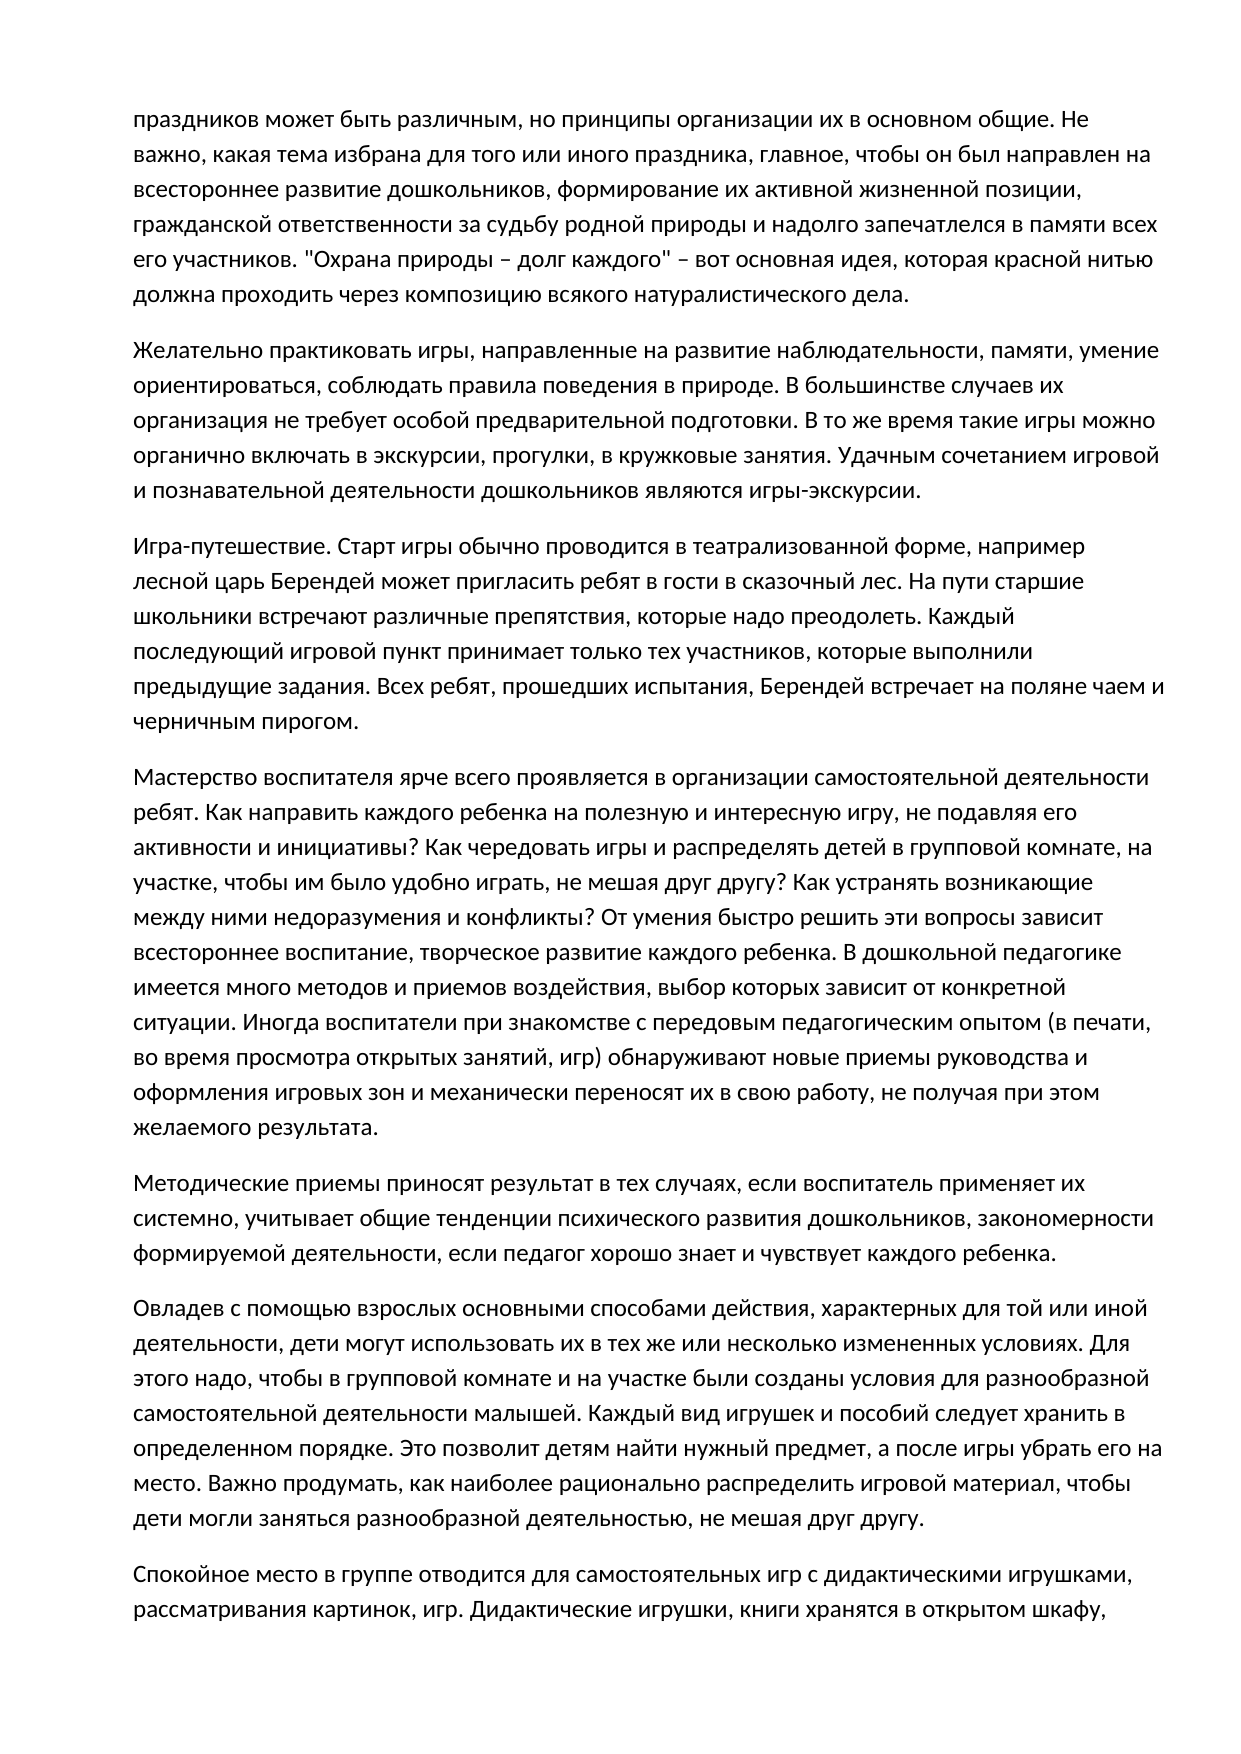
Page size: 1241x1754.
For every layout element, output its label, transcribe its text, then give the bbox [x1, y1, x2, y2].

text праздников может быть различным, но принципы организации их в основном общие. Не важно, какая тема избрана для того или иного праздника, главное, чтобы он был направлен на всестороннее развитие дошкольников, формирование их активной жизненной позиции, гражданской ответственности за судьбу родной природы и надолго запечатлелся в памяти всех его участников. "Охрана природы – долг каждого" – вот основная идея, которая красной нитью должна проходить через композицию всякого натуралистического дела. [133, 103, 1167, 309]
text Методические приемы приносят результат в тех случаях, если воспитатель применяет их системно, учитывает общие тенденции психического развития дошкольников, закономерности формируемой деятельности, если педагог хорошо знает и чувствует каждого ребенка. [133, 1167, 1167, 1267]
text Овладев с помощью взрослых основными способами действия, характерных для той или иной деятельности, дети могут использовать их в тех же или несколько измененных условиях. Для этого надо, чтобы в групповой комнате и на участке были созданы условия для разнообразной самостоятельной деятельности малышей. Каждый вид игрушек и пособий следует хранить в определенном порядке. Это позволит детям найти нужный предмет, а после игры убрать его на место. Важно продумать, как наиболее рационально распределить игровой материал, чтобы дети могли заняться разнообразной деятельностью, не мешая друг другу. [133, 1293, 1167, 1533]
text Желательно практиковать игры, направленные на развитие наблюдательности, памяти, умение ориентироваться, соблюдать правила поведения в природе. В большинстве случаев их организация не требует особой предварительной подготовки. В то же время такие игры можно органично включать в экскурсии, прогулки, в кружковые занятия. Удачным сочетанием игровой и познавательной деятельности дошкольников являются игры-экскурсии. [133, 334, 1167, 505]
text Мастерство воспитателя ярче всего проявляется в организации самостоятельной деятельности ребят. Как направить каждого ребенка на полезную и интересную игру, не подавляя его активности и инициативы? Как чередовать игры и распределять детей в групповой комнате, на участке, чтобы им было удобно играть, не мешая друг другу? Как устранять возникающие между ними недоразумения и конфликты? От умения быстро решить эти вопросы зависит всестороннее воспитание, творческое развитие каждого ребенка. В дошкольной педагогике имеется много методов и приемов воздействия, выбор которых зависит от конкретной ситуации. Иногда воспитатели при знакомстве с передовым педагогическим опытом (в печати, во время просмотра открытых занятий, игр) обнаруживают новые приемы руководства и оформления игровых зон и механически переносят их в свою работу, не получая при этом желаемого результата. [133, 761, 1167, 1141]
text Игра-путешествие. Старт игры обычно проводится в театрализованной форме, например лесной царь Берендей может пригласить ребят в гости в сказочный лес. На пути старшие школьники встречают различные препятствия, которые надо преодолеть. Каждый последующий игровой пункт принимает только тех участников, которые выполнили предыдущие задания. Всех ребят, прошедших испытания, Берендей встречает на поляне чаем и черничным пирогом. [133, 530, 1167, 736]
text Спокойное место в группе отводится для самостоятельных игр с дидактическими игрушками, рассматривания картинок, игр. Дидактические игрушки, книги хранятся в открытом шкафу, [133, 1558, 1167, 1624]
